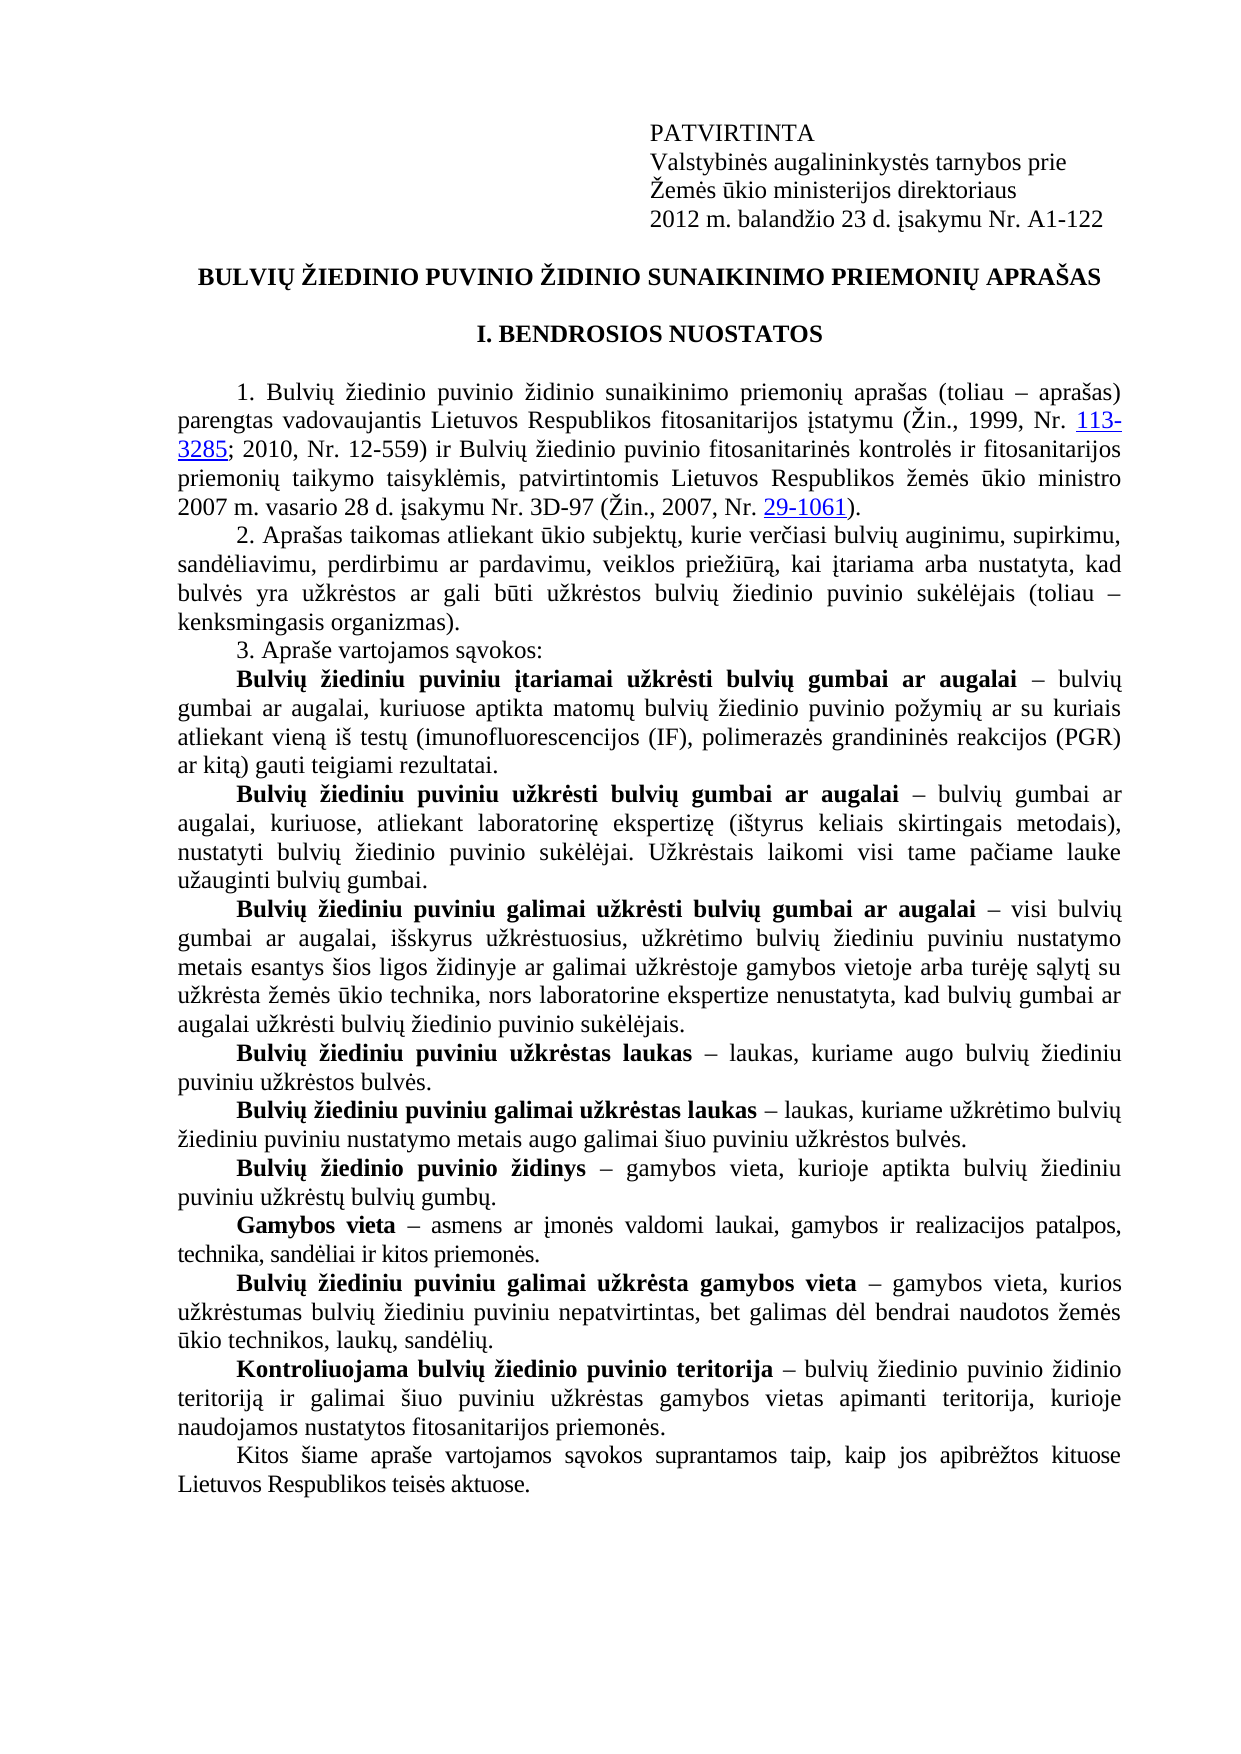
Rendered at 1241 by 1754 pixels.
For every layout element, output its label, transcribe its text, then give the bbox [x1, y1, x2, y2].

text 2. Aprašas taikomas atliekant ūkio subjektų, kurie verčiasi bulvių auginimu, supirkimu, sandėliavimu, perdirbimu ar pardavimu, veiklos priežiūrą, kai įtariama arba nustatyta, kad bulvės yra užkrėstos ar gali būti užkrėstos bulvių žiedinio puvinio sukėlėjais (toliau – kenksmingasis organizmas). [177, 521, 1122, 636]
text I. BENDROSIOS NUOSTATOS [177, 319, 1122, 348]
text Bulvių žiediniu puviniu užkrėstas laukas – laukas, kuriame augo bulvių žiediniu puviniu užkrėstos bulvės. [177, 1038, 1122, 1096]
text Bulvių žiediniu puviniu galimai užkrėsti bulvių gumbai ar augalai – visi bulvių gumbai ar augalai, išskyrus užkrėstuosius, užkrėtimo bulvių žiediniu puviniu nustatymo metais esantys šios ligos židinyje ar galimai užkrėstoje gamybos vietoje arba turėję sąlytį su užkrėsta žemės ūkio technika, nors laboratorine ekspertize nenustatyta, kad bulvių gumbai ar augalai užkrėsti bulvių žiedinio puvinio sukėlėjais. [177, 894, 1122, 1038]
text Valstybinės augalininkystės tarnybos prie [649, 147, 1122, 176]
text Bulvių žiediniu puviniu įtariamai užkrėsti bulvių gumbai ar augalai – bulvių gumbai ar augalai, kuriuose aptikta matomų bulvių žiedinio puvinio požymių ar su kuriais atliekant vieną iš testų (imunofluorescencijos (IF), polimerazės grandininės reakcijos (PGR) ar kitą) gauti teigiami rezultatai. [177, 664, 1122, 779]
text PATVIRTINTA [649, 118, 1122, 147]
text Bulvių žiediniu puviniu galimai užkrėstas laukas – laukas, kuriame užkrėtimo bulvių žiediniu puviniu nustatymo metais augo galimai šiuo puviniu užkrėstos bulvės. [177, 1096, 1122, 1153]
text Bulvių žiedinio puvinio židinys – gamybos vieta, kurioje aptikta bulvių žiediniu puviniu užkrėstų bulvių gumbų. [177, 1153, 1122, 1211]
text 3. Apraše vartojamos sąvokos: [177, 636, 1122, 664]
text 2012 m. balandžio 23 d. įsakymu Nr. A1-122 [649, 204, 1122, 233]
text Žemės ūkio ministerijos direktoriaus [649, 176, 1122, 204]
text Bulvių žiediniu puviniu galimai užkrėsta gamybos vieta – gamybos vieta, kurios užkrėstumas bulvių žiediniu puviniu nepatvirtintas, bet galimas dėl bendrai naudotos žemės ūkio technikos, laukų, sandėlių. [177, 1268, 1122, 1354]
text bulvių žiedinio puvinio židinio sunaikinimo priemonių Aprašas [177, 262, 1122, 291]
text Gamybos vieta – asmens ar įmonės valdomi laukai, gamybos ir realizacijos patalpos, technika, sandėliai ir kitos priemonės. [177, 1211, 1122, 1268]
text Kontroliuojama bulvių žiedinio puvinio teritorija – bulvių žiedinio puvinio židinio teritoriją ir galimai šiuo puviniu užkrėstas gamybos vietas apimanti teritorija, kurioje naudojamos nustatytos fitosanitarijos priemonės. [177, 1354, 1122, 1441]
text Kitos šiame apraše vartojamos sąvokos suprantamos taip, kaip jos apibrėžtos kituose Lietuvos Respublikos teisės aktuose. [177, 1441, 1122, 1498]
text Bulvių žiediniu puviniu užkrėsti bulvių gumbai ar augalai – bulvių gumbai ar augalai, kuriuose, atliekant laboratorinę ekspertizę (ištyrus keliais skirtingais metodais), nustatyti bulvių žiedinio puvinio sukėlėjai. Užkrėstais laikomi visi tame pačiame lauke užauginti bulvių gumbai. [177, 779, 1122, 894]
text 1. Bulvių žiedinio puvinio židinio sunaikinimo priemonių aprašas (toliau – aprašas) parengtas vadovaujantis Lietuvos Respublikos fitosanitarijos įstatymu (Žin., 1999, Nr. 113-3285; 2010, Nr. 12-559) ir Bulvių žiedinio puvinio fitosanitarinės kontrolės ir fitosanitarijos priemonių taikymo taisyklėmis, patvirtintomis Lietuvos Respublikos žemės ūkio ministro 2007 m. vasario 28 d. įsakymu Nr. 3D-97 (Žin., 2007, Nr. 29-1061). [177, 377, 1122, 521]
